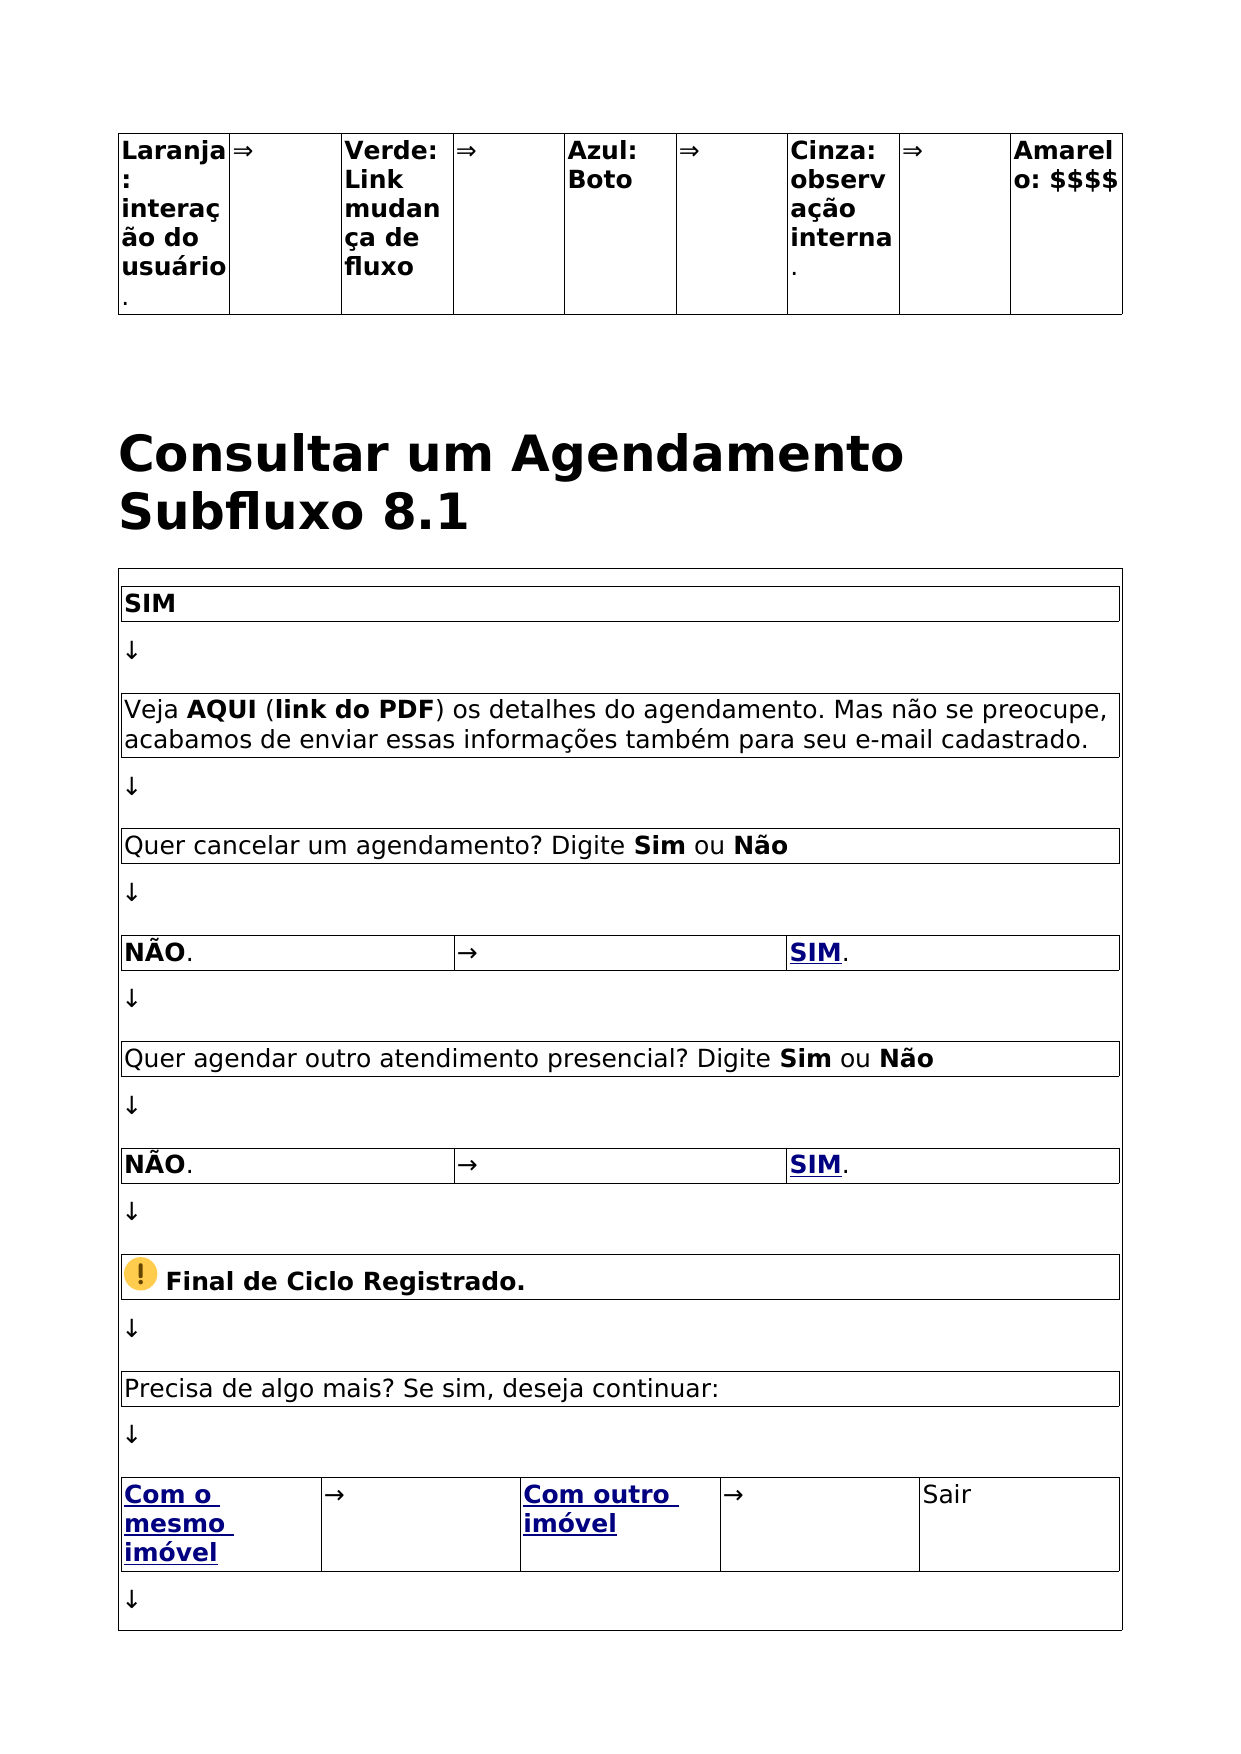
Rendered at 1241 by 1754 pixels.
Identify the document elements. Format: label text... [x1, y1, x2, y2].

table_header Precisa de algo mais? Se sim, deseja continuar: [122, 1372, 1119, 1406]
table_header Laranja: interação do usuário. [119, 134, 229, 314]
table_header ⇒ [900, 134, 1010, 314]
table_header Com outro imóvel [521, 1478, 720, 1571]
table_header → [455, 1149, 786, 1183]
table_header SIM. [787, 936, 1119, 970]
table_header SIM. [787, 1149, 1119, 1183]
table_header SIM [122, 587, 1119, 621]
table_header Cinza: observação interna. [788, 134, 899, 314]
table_header ⇒ [230, 134, 341, 314]
table_header Veja AQUI (link do PDF) os detalhes do agendamento. Mas não se preocupe, acabamos de enviar essas informações também para seu e-mail cadastrado. [122, 694, 1119, 757]
table_header Quer cancelar um agendamento? Digite Sim ou Não [122, 829, 1119, 863]
table_header Quer agendar outro atendimento presencial? Digite Sim ou Não [122, 1042, 1119, 1076]
table_header ⇒ [677, 134, 787, 314]
table_header NÃO. [122, 1149, 454, 1183]
subtitle Consultar um Agendamento Subfluxo 8.1 [118, 424, 1122, 541]
table_header Verde: Link mudança de fluxo [342, 134, 453, 314]
table_header Final de Ciclo Registrado. [122, 1255, 1119, 1299]
table_header → [322, 1478, 520, 1571]
table_header Amarelo: $$$$ [1011, 134, 1122, 314]
table_header → [721, 1478, 919, 1571]
table_header ⇒ [454, 134, 564, 314]
table_header Com o mesmo imóvel [122, 1478, 321, 1571]
table_header → [455, 936, 786, 970]
table_header ↓ ↓ ↓ ↓ ↓ ↓ ↓ ↓ ↓ [119, 569, 1122, 1630]
table_header Azul: Boto [565, 134, 676, 314]
table_header Sair [920, 1478, 1119, 1571]
table_header NÃO. [122, 936, 454, 970]
